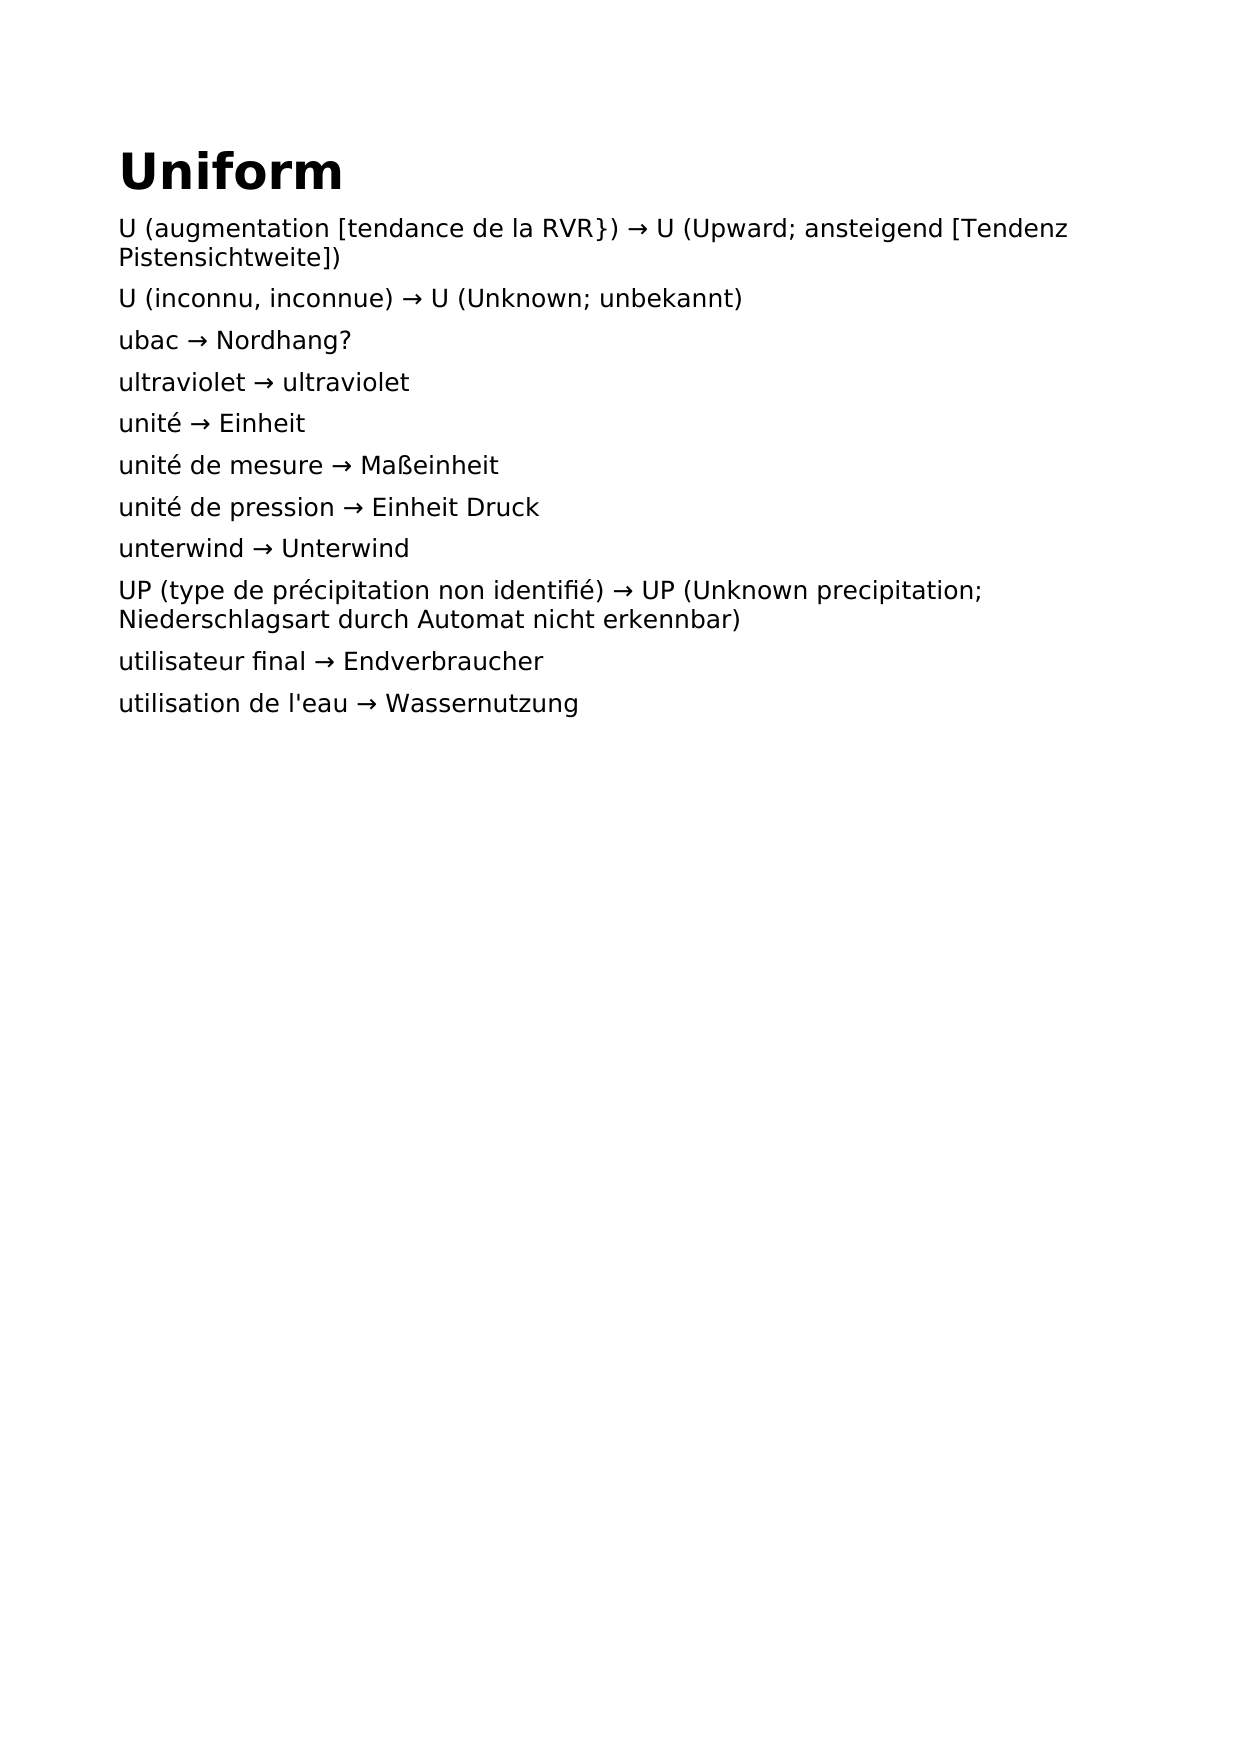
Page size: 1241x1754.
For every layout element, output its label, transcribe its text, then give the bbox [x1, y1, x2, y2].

text U (inconnu, inconnue) → U (Unknown; unbekannt) [118, 285, 1122, 314]
text utilisateur final → Endverbraucher [118, 647, 1122, 676]
text unité de mesure → Maßeinheit [118, 451, 1122, 481]
text unterwind → Unterwind [118, 535, 1122, 564]
text unité de pression → Einheit Druck [118, 493, 1122, 522]
subtitle Uniform [118, 143, 1122, 201]
text U (augmentation [tendance de la RVR}) → U (Upward; ansteigend [Tendenz Pistensichtweite]) [118, 214, 1122, 272]
text UP (type de précipitation non identifié) → UP (Unknown precipitation; Niederschlagsart durch Automat nicht erkennbar) [118, 576, 1122, 635]
text utilisation de l'eau → Wassernutzung [118, 689, 1122, 718]
text ubac → Nordhang? [118, 326, 1122, 356]
text unité → Einheit [118, 410, 1122, 439]
text ultraviolet → ultraviolet [118, 368, 1122, 397]
